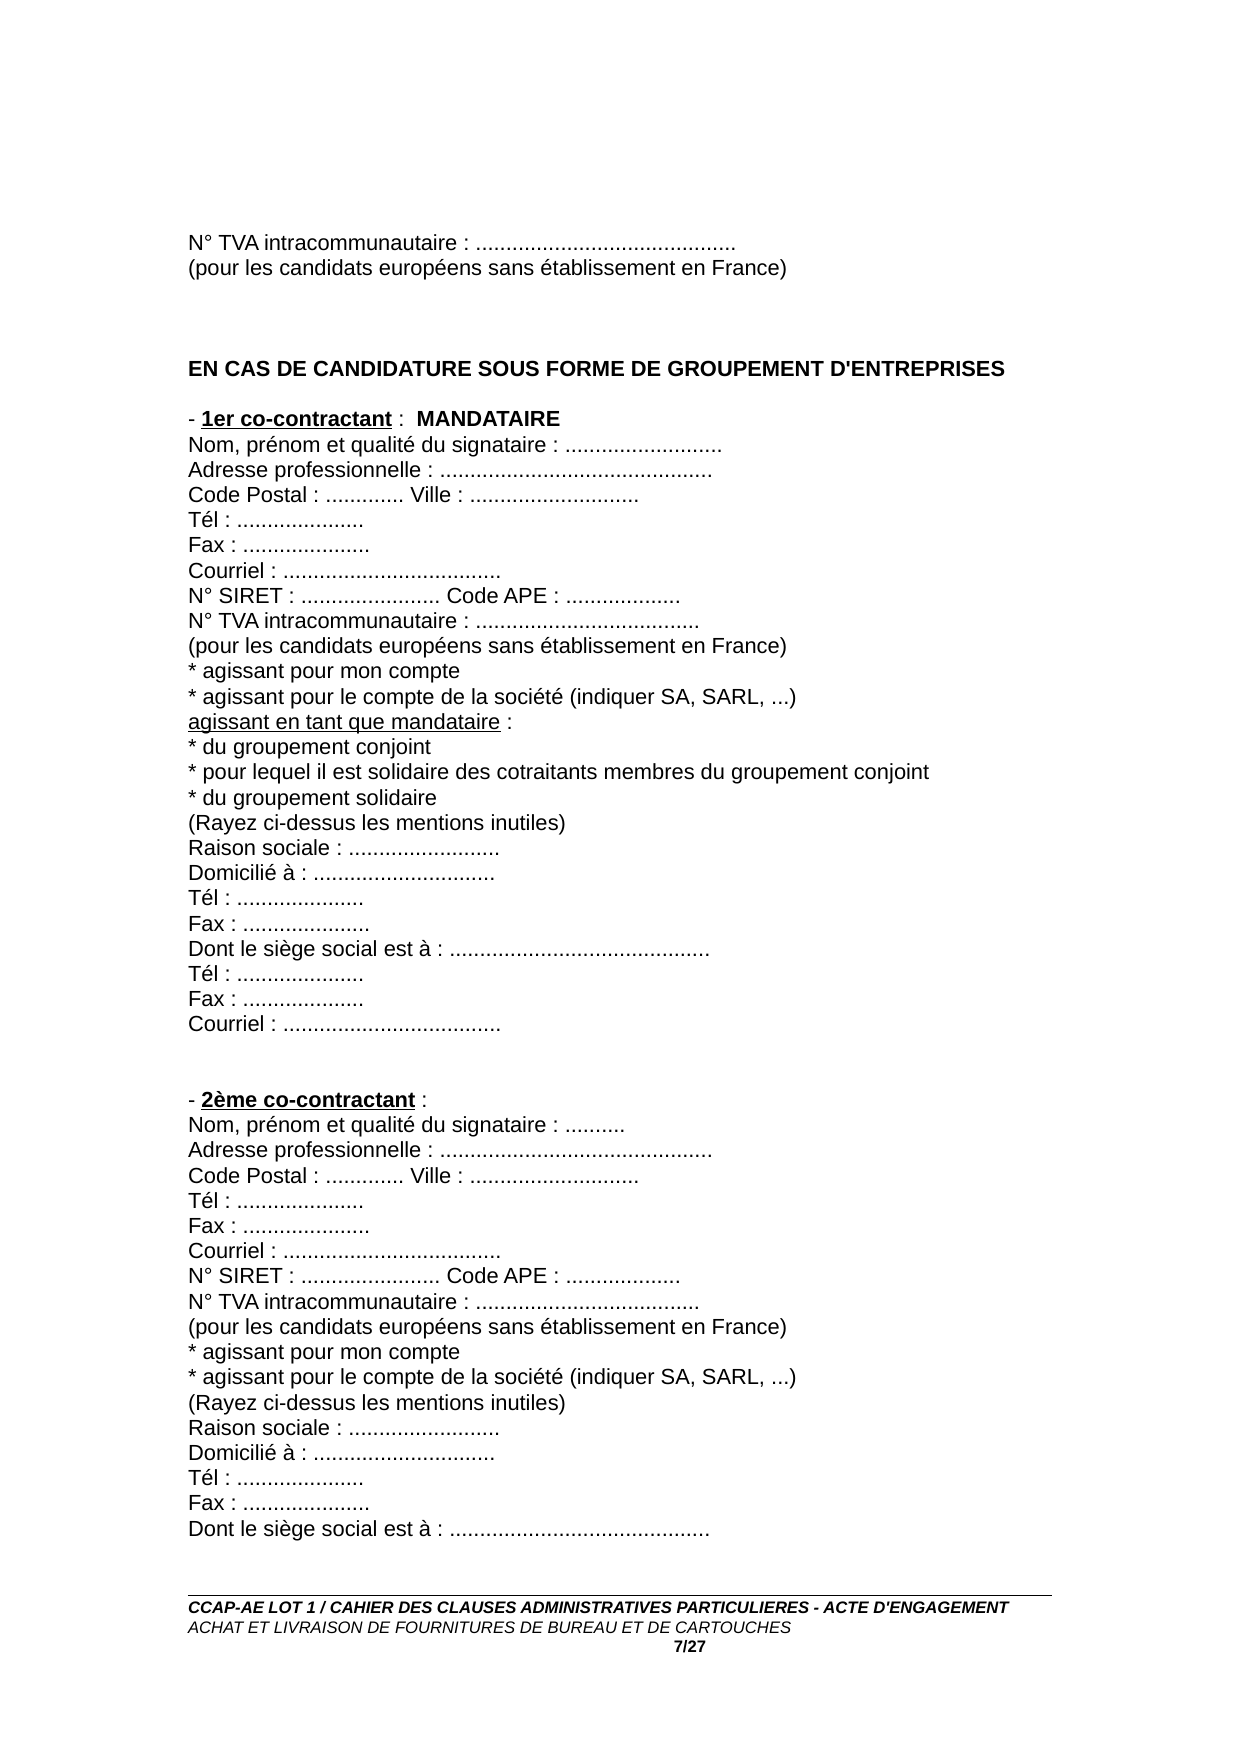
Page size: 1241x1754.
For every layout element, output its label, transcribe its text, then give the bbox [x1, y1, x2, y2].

text (Rayez ci-dessus les mentions inutiles) [188, 1389, 1052, 1414]
text Fax : ..................... [188, 1490, 1052, 1515]
text Code Postal : ............. Ville : ............................ [188, 1162, 1052, 1188]
text Tél : ..................... [188, 507, 1052, 532]
text Courriel : .................................... [188, 557, 1052, 583]
text Courriel : .................................... [188, 1238, 1052, 1263]
text - 1er co-contractant : MANDATAIRE [188, 406, 1052, 431]
text N° SIRET : ....................... Code APE : ................... [188, 583, 1052, 608]
text EN CAS DE CANDIDATURE SOUS FORME DE GROUPEMENT D'ENTREPRISES [188, 356, 1052, 381]
text Courriel : .................................... [188, 1011, 1052, 1036]
text Raison sociale : ......................... [188, 835, 1052, 860]
text Fax : ..................... [188, 1213, 1052, 1238]
text (Rayez ci-dessus les mentions inutiles) [188, 809, 1052, 835]
text Adresse professionnelle : ............................................. [188, 1137, 1052, 1162]
text * du groupement solidaire [188, 784, 1052, 809]
text Tél : ..................... [188, 1188, 1052, 1213]
text Dont le siège social est à : ........................................... [188, 1515, 1052, 1541]
text - 2ème co-contractant : [188, 1087, 1052, 1112]
text Fax : ..................... [188, 910, 1052, 936]
text N° TVA intracommunautaire : ..................................... [188, 1288, 1052, 1314]
text * agissant pour le compte de la société (indiquer SA, SARL, ...) [188, 1364, 1052, 1389]
text * pour lequel il est solidaire des cotraitants membres du groupement conjoint [188, 759, 1052, 784]
text * agissant pour mon compte [188, 658, 1052, 683]
text Raison sociale : ......................... [188, 1414, 1052, 1440]
text (pour les candidats européens sans établissement en France) [188, 633, 1052, 658]
text (pour les candidats européens sans établissement en France) [188, 255, 1052, 280]
text Tél : ..................... [188, 961, 1052, 986]
text Dont le siège social est à : ........................................... [188, 936, 1052, 961]
text Tél : ..................... [188, 1465, 1052, 1490]
text Fax : .................... [188, 986, 1052, 1011]
text agissant en tant que mandataire : [188, 709, 1052, 734]
text (pour les candidats européens sans établissement en France) [188, 1314, 1052, 1339]
text Fax : ..................... [188, 532, 1052, 557]
text Nom, prénom et qualité du signataire : .......... [188, 1112, 1052, 1137]
text N° SIRET : ....................... Code APE : ................... [188, 1263, 1052, 1288]
text * agissant pour le compte de la société (indiquer SA, SARL, ...) [188, 683, 1052, 709]
text Domicilié à : .............................. [188, 1440, 1052, 1465]
text Nom, prénom et qualité du signataire : .......................... [188, 431, 1052, 457]
text Tél : ..................... [188, 885, 1052, 910]
text N° TVA intracommunautaire : ..................................... [188, 608, 1052, 633]
text * agissant pour mon compte [188, 1339, 1052, 1364]
text N° TVA intracommunautaire : ........................................... [188, 230, 1052, 255]
text * du groupement conjoint [188, 734, 1052, 759]
text Domicilié à : .............................. [188, 860, 1052, 885]
text Code Postal : ............. Ville : ............................ [188, 482, 1052, 507]
text Adresse professionnelle : ............................................. [188, 457, 1052, 482]
